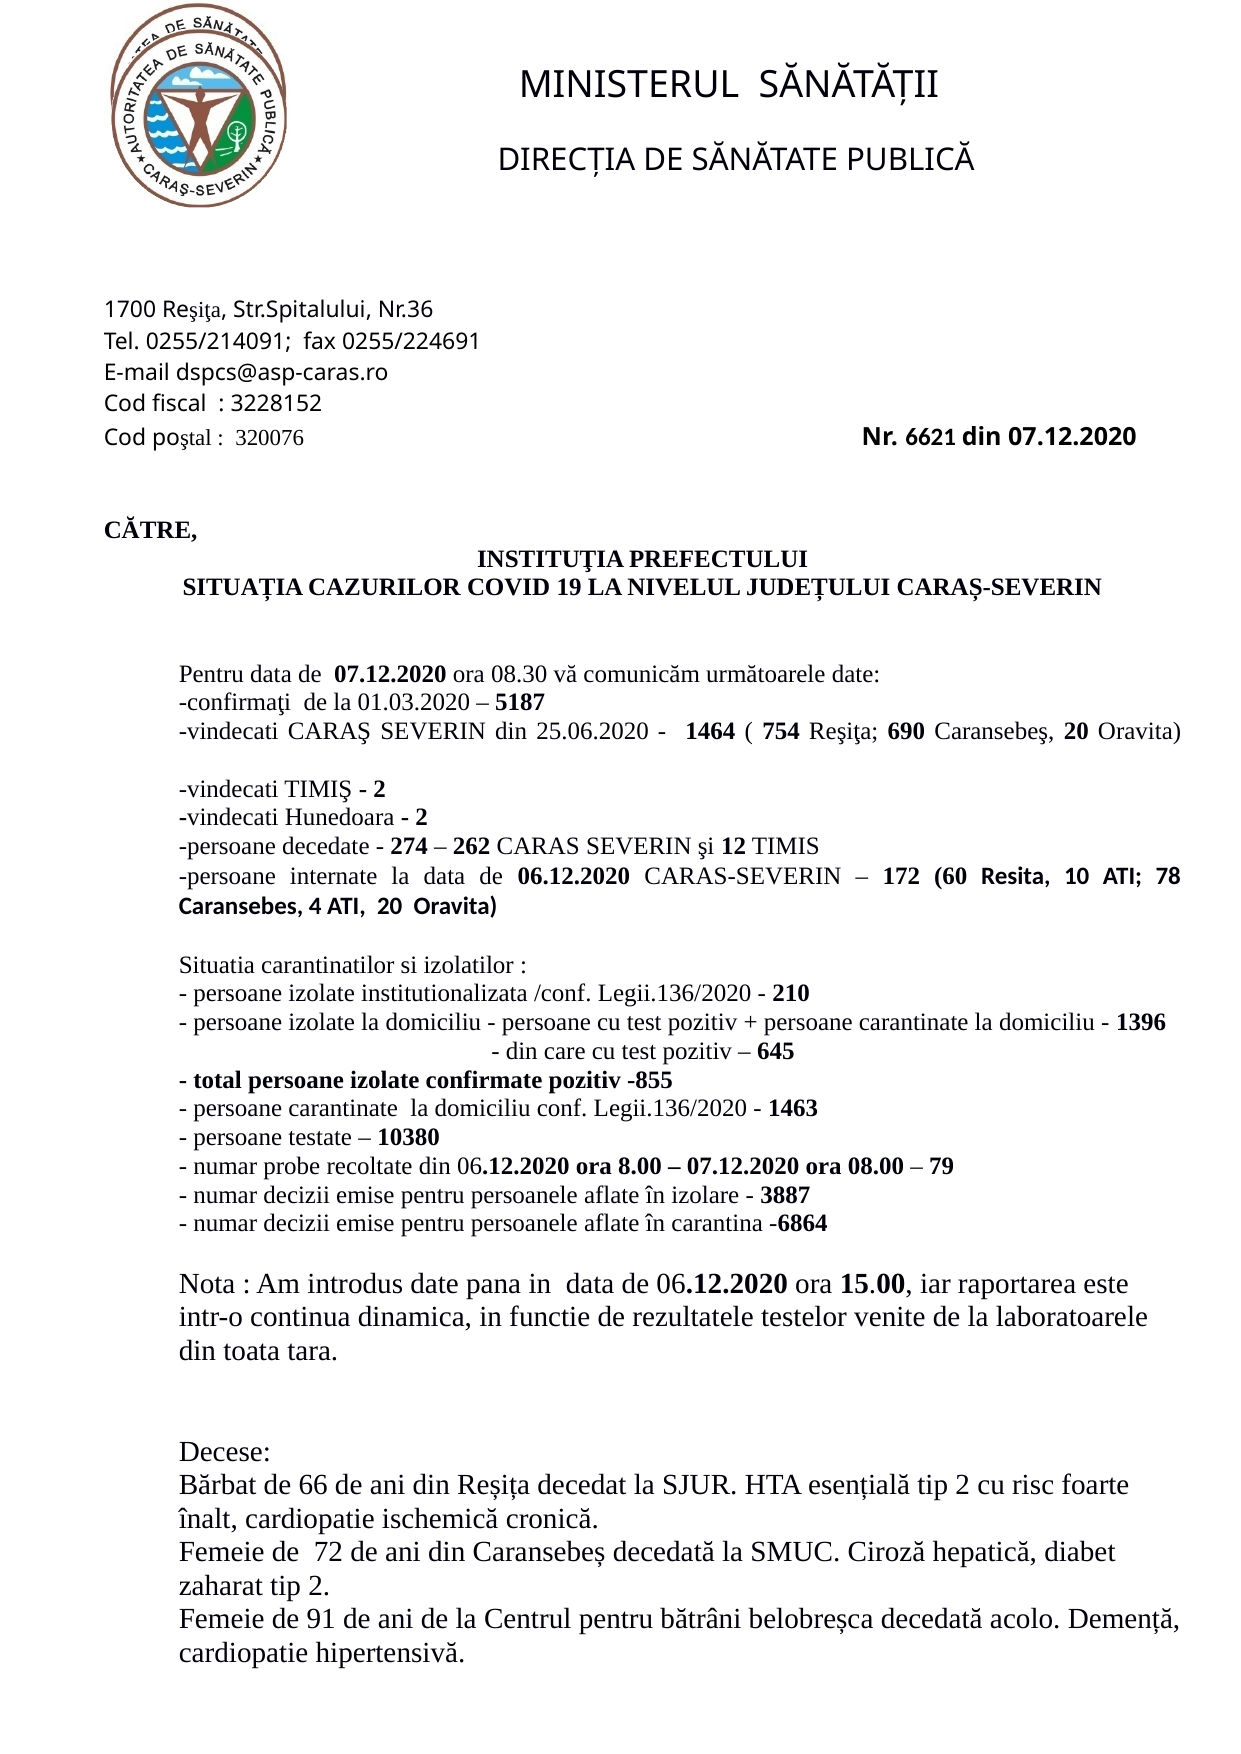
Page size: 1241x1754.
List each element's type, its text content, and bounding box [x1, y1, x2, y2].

list - numar decizii emise pentru persoanele aflate în carantina -6864 [178, 1208, 1181, 1237]
list Situatia carantinatilor si izolatilor : [178, 950, 1181, 978]
list - numar probe recoltate din 06.12.2020 ora 8.00 – 07.12.2020 ora 08.00 – 79 [178, 1151, 1181, 1180]
list -vindecati CARAŞ SEVERIN din 25.06.2020 - 1464 ( 754 Reşiţa; 690 Caransebeş, 20 Oravita) [178, 716, 1181, 774]
text E-mail dspcs@asp-caras.ro [103, 356, 1181, 387]
list -persoane internate la data de 06.12.2020 CARAS-SEVERIN – 172 (60 Resita, 10 ATI; 78 Caransebes, 4 ATI, 20 Oravita) [178, 860, 1181, 921]
text Cod fiscal : 3228152 [103, 387, 1181, 418]
list - persoane testate – 10380 [178, 1122, 1181, 1151]
text Cod poştal : 320076 Nr. 6621 din 07.12.2020 [103, 418, 1181, 452]
text MINISTERUL SĂNĂTĂȚII [291, 58, 1166, 109]
list Femeie de 72 de ani din Caransebeș decedată la SMUC. Ciroză hepatică, diabet zaharat tip 2. [178, 1534, 1181, 1601]
text Tel. 0255/214091; fax 0255/224691 [103, 325, 1181, 356]
list Decese: [178, 1434, 1181, 1467]
list Pentru data de 07.12.2020 ora 08.30 vă comunicăm următoarele date: [178, 659, 1181, 687]
text 1700 Reşiţa, Str.Spitalului, Nr.36 [103, 293, 1181, 325]
list - numar decizii emise pentru persoanele aflate în izolare - 3887 [178, 1180, 1181, 1208]
list - persoane carantinate la domiciliu conf. Legii.136/2020 - 1463 [178, 1093, 1181, 1122]
list Femeie de 91 de ani de la Centrul pentru bătrâni belobreșca decedată acolo. Demență, cardiopatie hipertensivă. [178, 1601, 1181, 1668]
text INSTITUŢIA PREFECTULUI [103, 544, 1181, 572]
text CĂTRE, [103, 515, 1181, 544]
list -vindecati TIMIŞ - 2 [178, 774, 1181, 802]
text DIRECȚIA DE SĂNĂTATE PUBLICĂ [291, 137, 1181, 180]
list - total persoane izolate confirmate pozitiv -855 [178, 1065, 1181, 1093]
list - persoane izolate la domiciliu - persoane cu test pozitiv + persoane carantinate la domiciliu - 1396 [178, 1007, 1181, 1036]
list - persoane izolate institutionalizata /conf. Legii.136/2020 - 210 [178, 978, 1181, 1007]
list Nota : Am introdus date pana in data de 06.12.2020 ora 15.00, iar raportarea este intr-o continua dinamica, in functie de rezultatele testelor venite de la laboratoarele din toata tara. [178, 1266, 1181, 1367]
text SITUAȚIA CAZURILOR COVID 19 LA NIVELUL JUDEȚULUI CARAȘ-SEVERIN [103, 572, 1181, 601]
list -persoane decedate - 274 – 262 CARAS SEVERIN şi 12 TIMIS [178, 831, 1181, 860]
list Bărbat de 66 de ani din Reșița decedat la SJUR. HTA esențială tip 2 cu risc foarte înalt, cardiopatie ischemică cronică. [178, 1467, 1181, 1534]
list - din care cu test pozitiv – 645 [178, 1036, 1181, 1065]
list -confirmaţi de la 01.03.2020 – 5187 [178, 687, 1181, 716]
list -vindecati Hunedoara - 2 [178, 802, 1181, 831]
